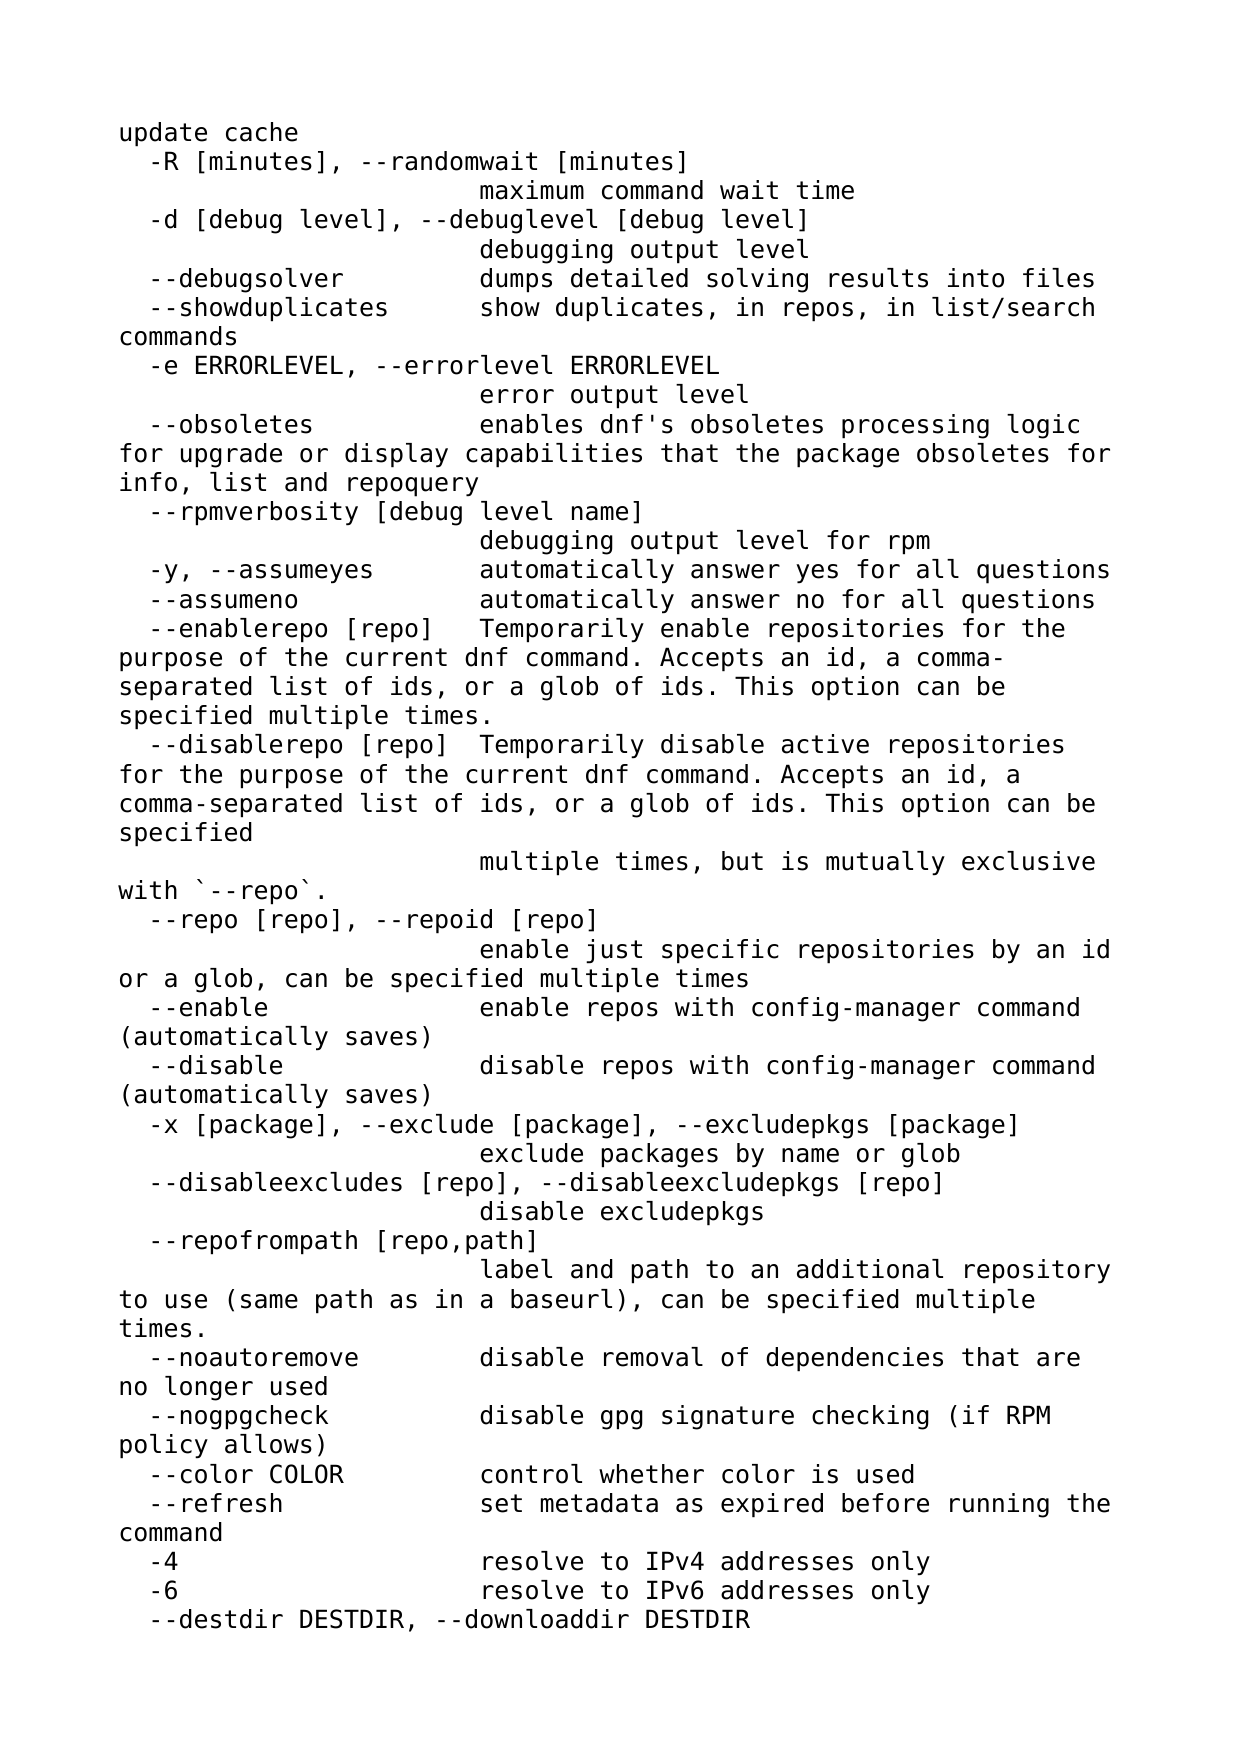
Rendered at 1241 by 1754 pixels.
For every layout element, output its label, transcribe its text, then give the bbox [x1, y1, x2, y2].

text update cache -R [minutes], --randomwait [minutes] maximum command wait time -d [debug level], --debuglevel [debug level] debugging output level --debugsolver dumps detailed solving results into files --showduplicates show duplicates, in repos, in list/search commands -e ERRORLEVEL, --errorlevel ERRORLEVEL error output level --obsoletes enables dnf's obsoletes processing logic for upgrade or display capabilities that the package obsoletes for info, list and repoquery --rpmverbosity [debug level name] debugging output level for rpm -y, --assumeyes automatically answer yes for all questions --assumeno automatically answer no for all questions --enablerepo [repo] Temporarily enable repositories for the purpose of the current dnf command. Accepts an id, a comma-separated list of ids, or a glob of ids. This option can be specified multiple times. --disablerepo [repo] Temporarily disable active repositories for the purpose of the current dnf command. Accepts an id, a comma-separated list of ids, or a glob of ids. This option can be specified multiple times, but is mutually exclusive with `--repo`. --repo [repo], --repoid [repo] enable just specific repositories by an id or a glob, can be specified multiple times --enable enable repos with config-manager command (automatically saves) --disable disable repos with config-manager command (automatically saves) -x [package], --exclude [package], --excludepkgs [package] exclude packages by name or glob --disableexcludes [repo], --disableexcludepkgs [repo] disable excludepkgs --repofrompath [repo,path] label and path to an additional repository to use (same path as in a baseurl), can be specified multiple times. --noautoremove disable removal of dependencies that are no longer used --nogpgcheck disable gpg signature checking (if RPM policy allows) --color COLOR control whether color is used --refresh set metadata as expired before running the command -4 resolve to IPv4 addresses only -6 resolve to IPv6 addresses only --destdir DESTDIR, --downloaddir DESTDIR [118, 118, 1122, 1635]
